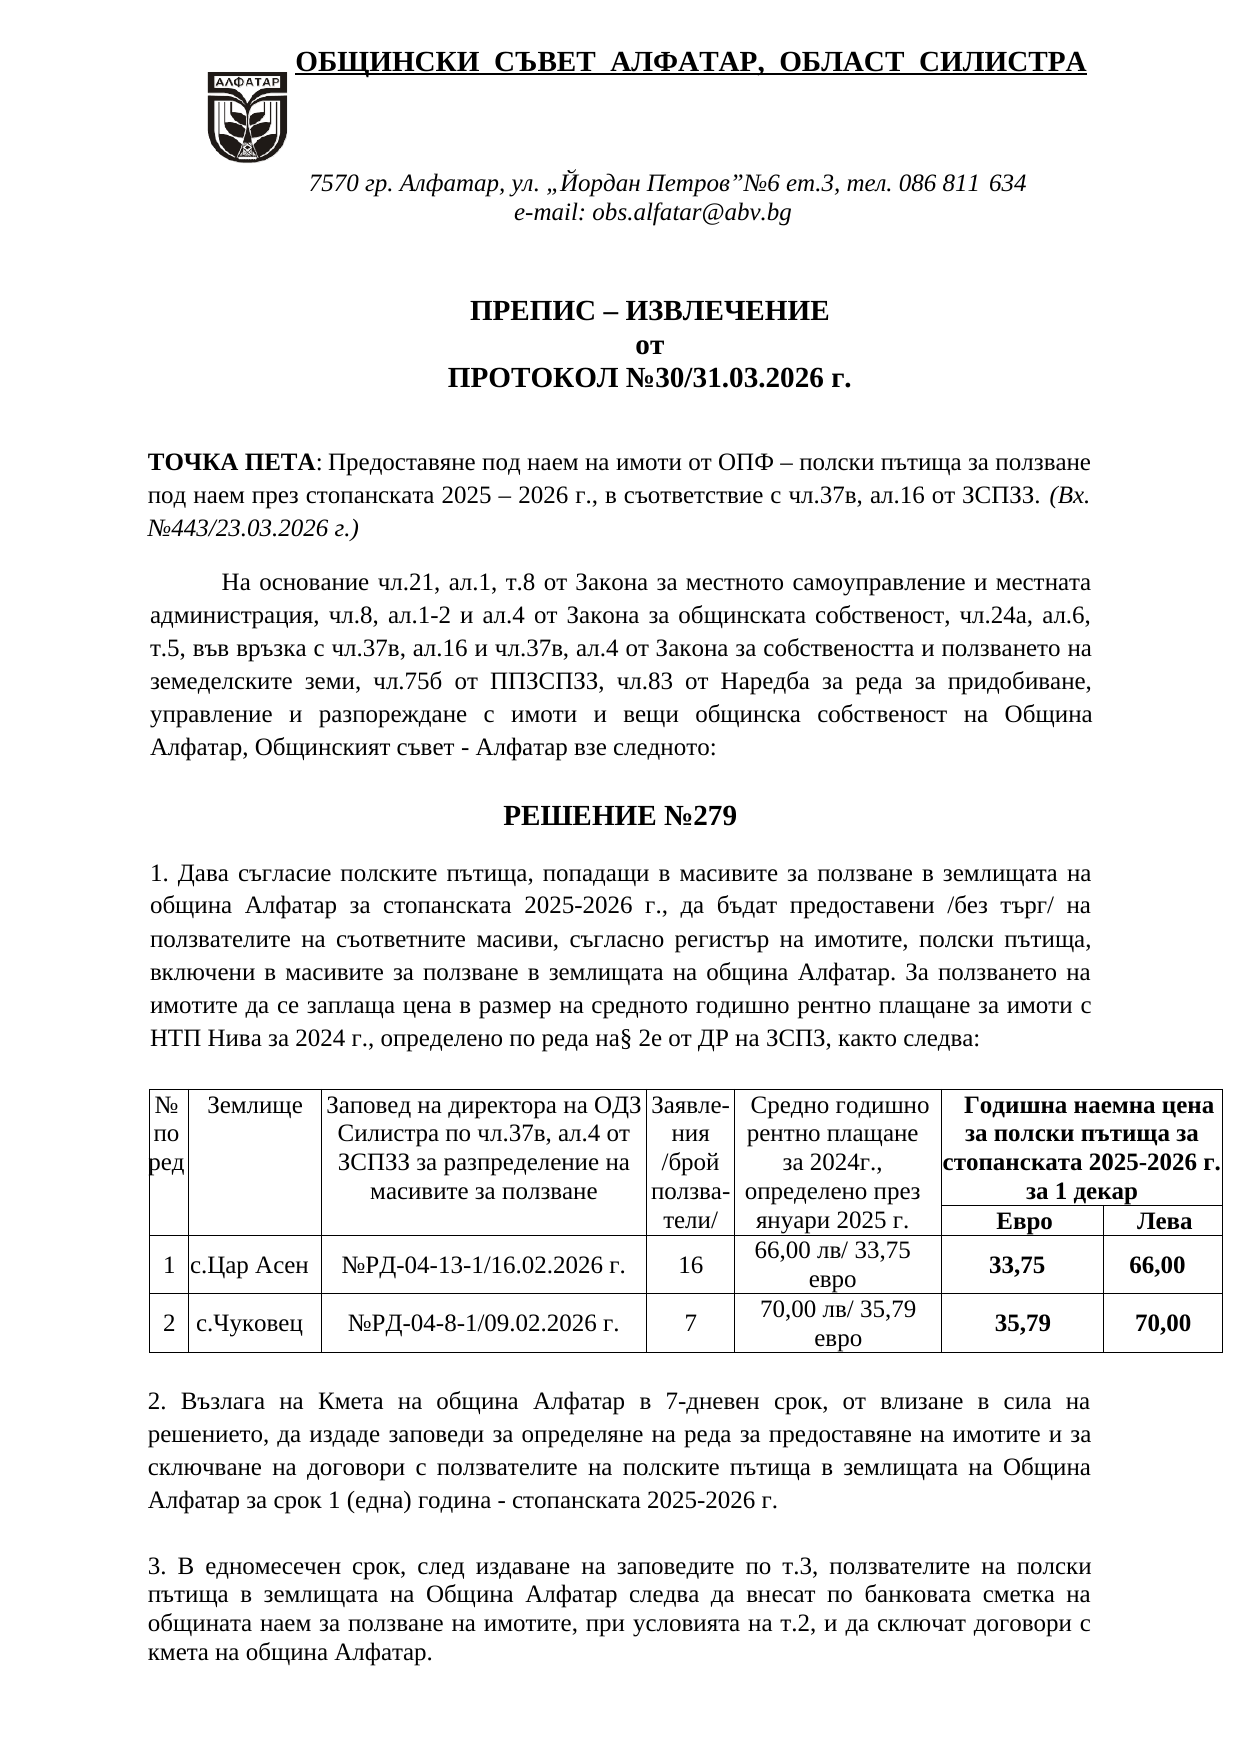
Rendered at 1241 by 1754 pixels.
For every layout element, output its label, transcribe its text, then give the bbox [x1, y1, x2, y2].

table_cell 7 [647, 1337, 734, 1352]
table_cell №РД-04-8-1/09.02.2026 г. [322, 1294, 646, 1352]
text РЕШЕНИЕ №279 [148, 798, 1093, 832]
text ПРОТОКОЛ №30/31.03.2026 г. [148, 360, 1152, 394]
text ОБЩИНСКИ СЪВЕТ АЛФАТАР, ОБЛАСТ СИЛИСТРА [148, 44, 1101, 164]
text 1. Дава съгласие полските пътища, попадащи в масивите за ползване в землищата на община Алфатар за стопанската 2025-2026 г., да бъдат предоставени /без търг/ на ползвателите на съответните масиви, съгласно регистър на имотите, полски пътища, включени в масивите за ползване в землищата на община Алфатар. За ползването на имотите да се заплаща цена в размер на средното годишно рентно плащане за имоти с НТП Нива за 2024 г., определено по реда на§ 2е от ДР на ЗСПЗ, както следва: [150, 858, 1093, 1051]
table_header Средно годишно рентно плащане за 2024г., определено през януари 2025 г. [735, 1090, 941, 1234]
table_cell 16 [647, 1279, 734, 1293]
table_cell с.Чуковец [189, 1294, 321, 1352]
table_cell 2 [150, 1294, 188, 1352]
text e-mail: obs.alfatar@abv.bg [148, 197, 1101, 226]
table_cell 1 [150, 1236, 188, 1293]
text от [148, 327, 1152, 360]
text 3. В едномесечен срок, след издаване на заповедите по т.3, ползвателите на полски пътища в землищата на Община Алфатар следва да внесат по банковата сметка на общината наем за ползване на имотите, при условията на т.2, и да сключат договори с кмета на община Алфатар. [148, 1551, 1093, 1666]
text ТОЧКА ПЕТА: Предоставяне под наем на имоти от ОПФ – полски пътища за ползване под наем през стопанската 2025 – 2026 г., в съответствие с чл.37в, ал.16 от ЗСПЗЗ. (Вх.№443/23.03.2026 г.) [148, 447, 1093, 542]
table_cell Лева [1211, 1206, 1222, 1234]
text 2. Възлага на Кмета на община Алфатар в 7-дневен срок, от влизане в сила на решението, да издаде заповеди за определяне на реда за предоставяне на имотите и за сключване на договори с ползвателите на полските пътища в землищата на Община Алфатар за срок 1 (една) година - стопанската 2025-2026 г. [148, 1386, 1093, 1513]
table_cell 33,75 [942, 1236, 1103, 1293]
table_cell 66,00 лв/ 33,75 евро [930, 1236, 941, 1293]
table_cell 16 [647, 1236, 734, 1250]
table_cell с.Цар Асен [189, 1236, 321, 1293]
table_header Землище [189, 1090, 321, 1234]
table_cell 70,00 лв/ 35,79 евро [930, 1294, 941, 1352]
table_cell 70,00 лв/ 35,79 евро [735, 1294, 746, 1352]
text 7570 гр. Алфатар, ул. „Йордан Петров”№6 ет.3, тел. 086 811 634 [148, 164, 1101, 197]
table_header № по ред [150, 1176, 188, 1234]
table_cell 7 [647, 1294, 734, 1308]
text На основание чл.21, ал.1, т.8 от Закона за местното самоуправление и местната администрация, чл.8, ал.1-2 и ал.4 от Закона за общинската собственост, чл.24а, ал.6, т.5, във връзка с чл.37в, ал.16 и чл.37в, ал.4 от Закона за собствеността и ползването на земеделските земи, чл.75б от ППЗСПЗЗ, чл.83 от Наредба за реда за придобиване, управление и разпореждане с имоти и вещи общинска собственост на Община Алфатар, Общинският съвет - Алфатар взе следното: [150, 567, 1093, 761]
table_cell Евро [1093, 1206, 1103, 1234]
table_header Заповед на директора на ОДЗ Силистра по чл.37в, ал.4 от ЗСПЗЗ за разпределение на масивите за ползване [322, 1205, 646, 1234]
table_cell 70,00 [1104, 1294, 1222, 1352]
table_cell 66,00 [1104, 1236, 1222, 1293]
table_cell №РД-04-13-1/16.02.2026 г. [322, 1236, 646, 1293]
table_cell 35,79 [942, 1294, 1103, 1352]
text ПРЕПИС – ИЗВЛЕЧЕНИЕ [148, 293, 1152, 327]
